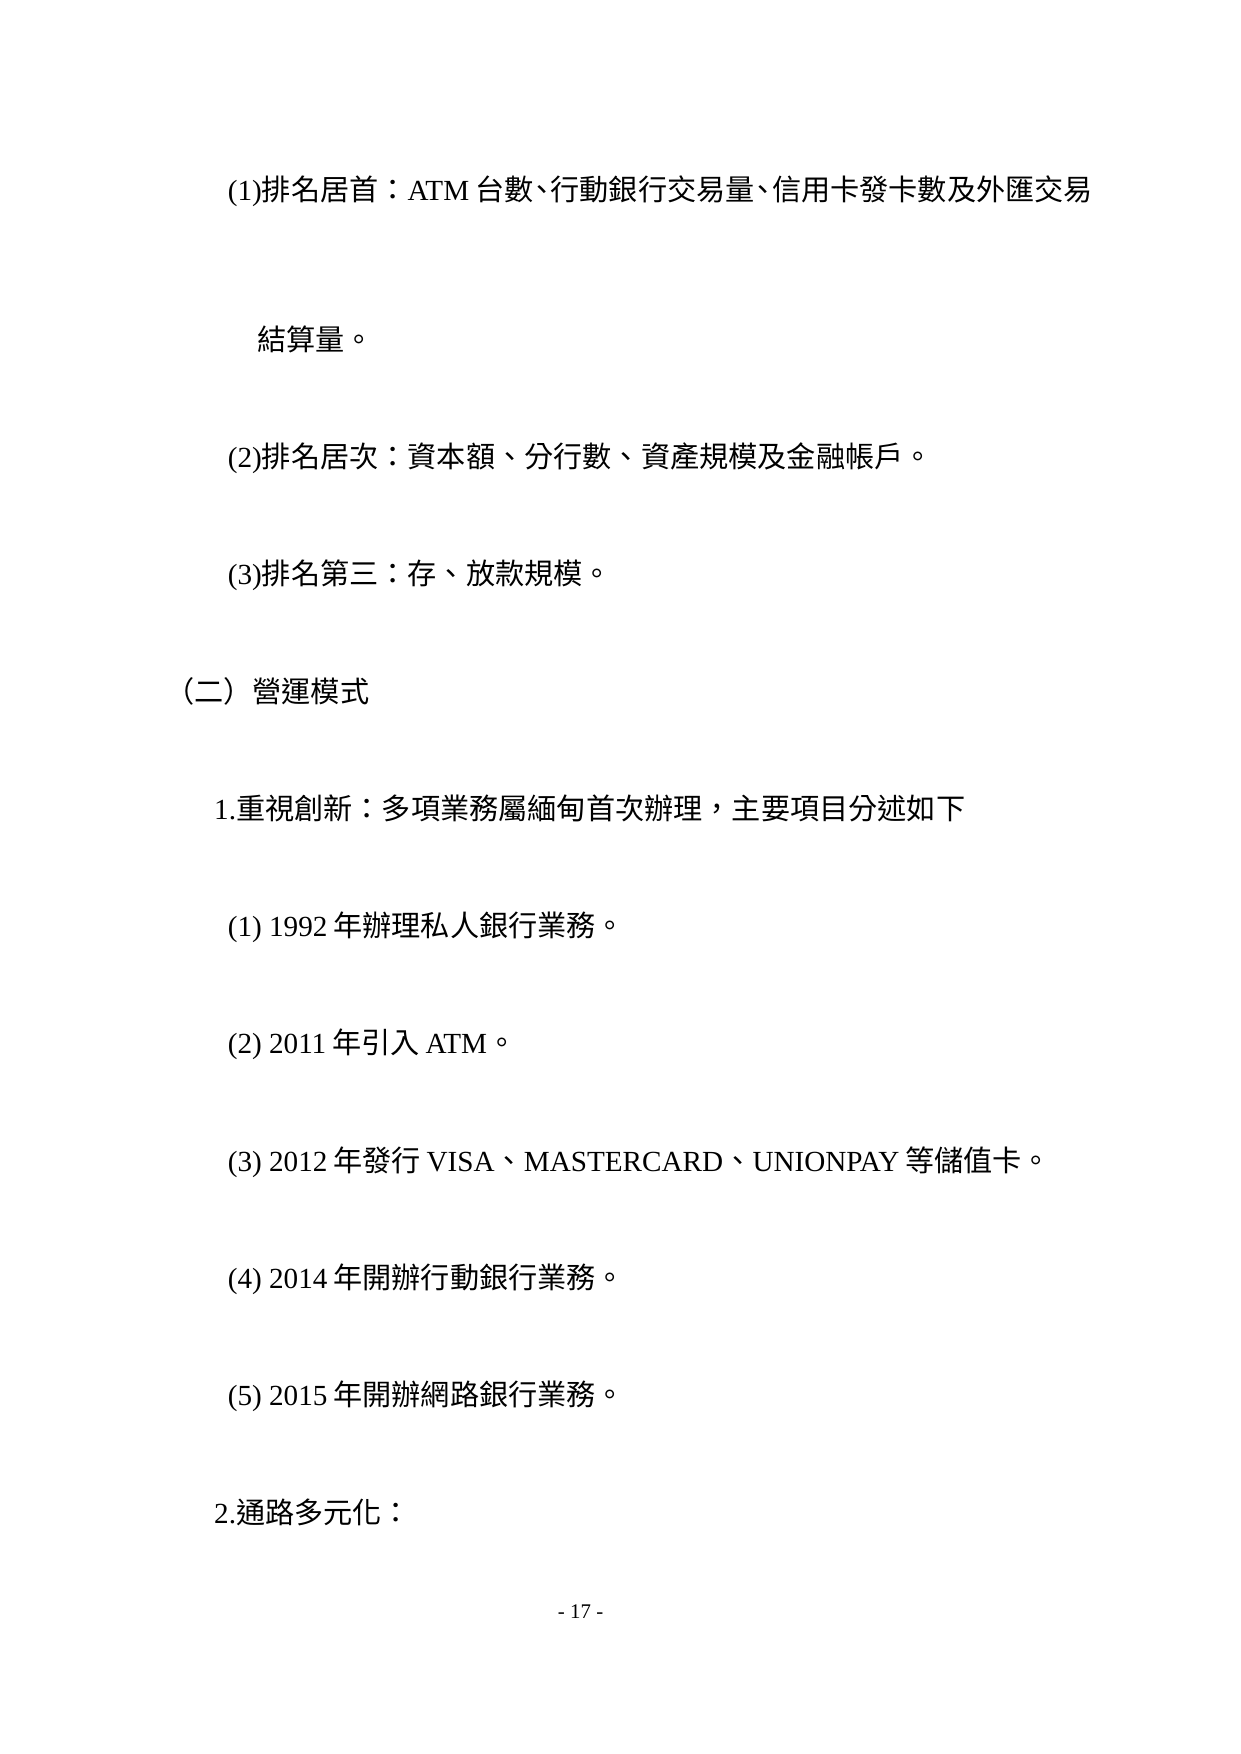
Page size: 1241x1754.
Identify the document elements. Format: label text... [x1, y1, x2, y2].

text (5) 2015年開辦網路銀行業務。 [228, 1356, 1092, 1431]
text (2)排名居次：資本額、分行數、資產規模及金融帳戶。 [228, 417, 1092, 492]
text (4) 2014年開辦行動銀行業務。 [228, 1238, 1092, 1313]
text 2.通路多元化： [214, 1473, 1092, 1548]
text （二）營運模式 [165, 652, 1092, 727]
text (1) 1992年辦理私人銀行業務。 [228, 886, 1092, 961]
text (2) 2011年引入ATM。 [228, 1004, 1092, 1079]
text (3)排名第三：存、放款規模。 [228, 534, 1092, 609]
text 1.重視創新：多項業務屬緬甸首次辦理，主要項目分述如下 [214, 769, 1092, 844]
text (3) 2012年發行VISA、MASTERCARD、UNIONPAY等儲值卡。 [228, 1121, 1092, 1196]
text (1)排名居首：ATM台數、行動銀行交易量、信用卡發卡數及外匯交易結算量。 [228, 150, 1092, 375]
